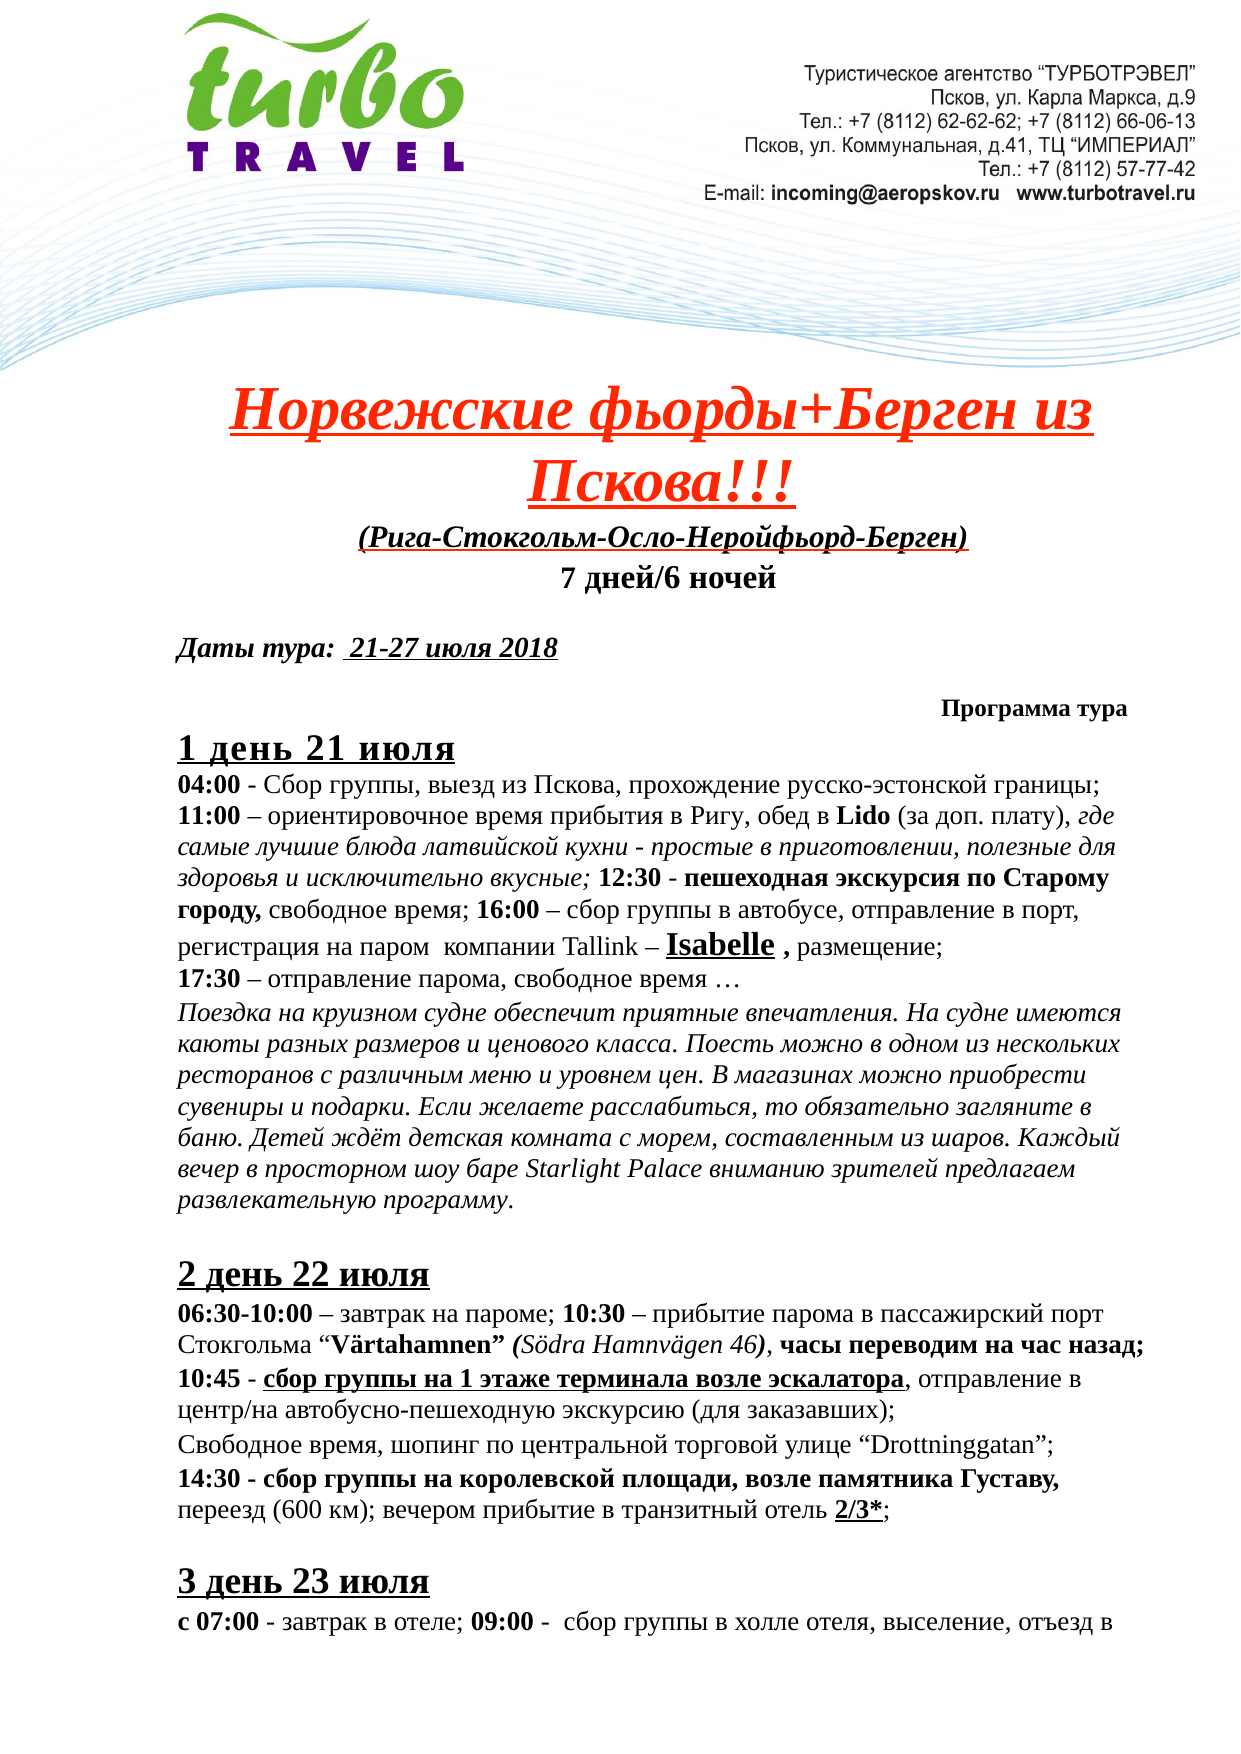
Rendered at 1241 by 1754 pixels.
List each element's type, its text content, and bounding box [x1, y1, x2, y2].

text Свободное время, шопинг по центральной торговой улице “Drottninggatan”; [177, 1428, 1152, 1459]
text с 07:00 - завтрак в отеле; 09:00 - сбор группы в холле отеля, выселение, отъезд в [177, 1605, 1152, 1636]
text 1 день 21 июля [177, 725, 1152, 768]
text 2 день 22 июля [177, 1251, 1152, 1294]
text 3 день 23 июля [177, 1559, 1152, 1602]
text 17:30 – отправление парома, свободное время … [177, 962, 1152, 993]
picture [0, 13, 1241, 371]
text Норвежские фьорды+Берген из Пскова!!! [177, 372, 1152, 515]
text Даты тура: 21-27 июля 2018 [177, 630, 1152, 663]
text 06:30-10:00 – завтрак на пароме; 10:30 – прибытие парома в пассажирский порт Стокгольма “Värtahamnen” (Södra Hamnvägen 46), часы переводим на час назад; [177, 1297, 1152, 1359]
text Поездка на круизном судне обеспечит приятные впечатления. На судне имеются каюты разных размеров и ценового класса. Поесть можно в одном из нескольких ресторанов с различным меню и уровнем цен. В магазинах можно приобрести сувениры и подарки. Если желаете расслабиться, то обязательно загляните в баню. Детей ждёт детская комната с морем, составленным из шаров. Каждый вечер в просторном шоу баре Starlight Palace вниманию зрителей предлагаем развлекательную программу. [177, 996, 1152, 1214]
text 14:30 - сбор группы на королевской площади, возле памятника Густаву, переезд (600 км); вечером прибытие в транзитный отель 2/3*; [177, 1462, 1152, 1524]
text 04:00 - Сбор группы, выезд из Пскова, прохождение русско-эстонской границы; 11:00 – ориентировочное время прибытия в Ригу, обед в Lido (за доп. плату), где самые лучшие блюда латвийской кухни - простые в приготовлении, полезные для здоровья и исключительно вкусные; 12:30 - пешеходная экскурсия по Старому городу, свободное время; 16:00 – сбор группы в автобусе, отправление в порт, регистрация на паром компании Tallink – Isabelle , размещение; [177, 768, 1152, 962]
text (Рига-Стокгольм-Осло-Неройфьорд-Берген) [177, 518, 1152, 554]
text Программа тура [177, 693, 1128, 722]
text 10:45 - сбор группы на 1 этаже терминала возле эскалатора, отправление в центр/на автобусно-пешеходную экскурсию (для заказавших); [177, 1362, 1152, 1425]
text 7 дней/6 ночей [177, 557, 1152, 595]
